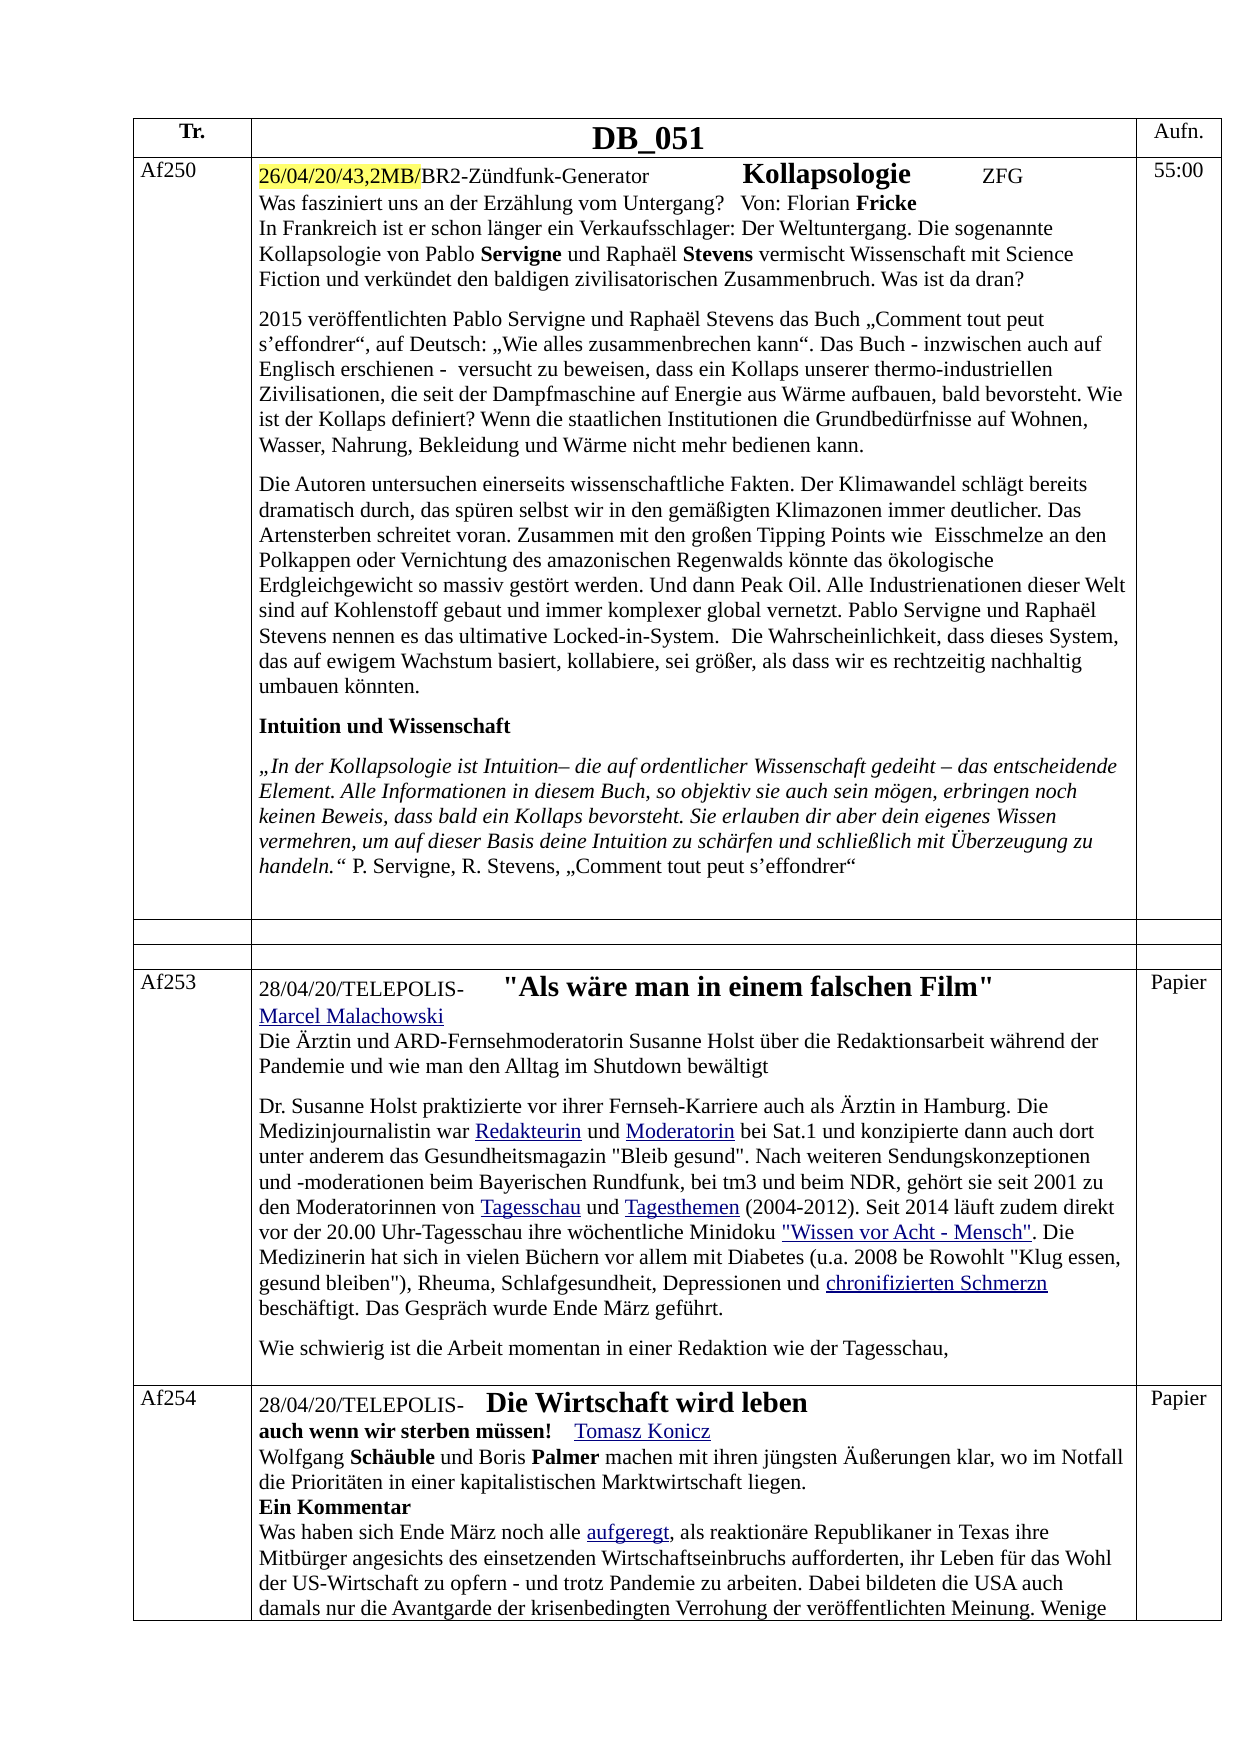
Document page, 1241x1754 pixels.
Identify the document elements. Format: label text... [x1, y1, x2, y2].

table_cell 28/04/20/TELEPOLIS- "Als wäre man in einem falschen Film" Marcel Malachowski Die Ärztin und ARD-Fernsehmoderatorin Susanne Holst über die Redaktionsarbeit während der Pandemie und wie man den Alltag im Shutdown bewältigt Dr. Susanne Holst praktizierte vor ihrer Fernseh-Karriere auch als Ärztin in Hamburg. Die Medizinjournalistin war Redakteurin und Moderatorin bei Sat.1 und konzipierte dann auch dort unter anderem das Gesundheitsmagazin "Bleib gesund". Nach weiteren Sendungskonzeptionen und -moderationen beim Bayerischen Rundfunk, bei tm3 und beim NDR, gehört sie seit 2001 zu den Moderatorinnen von Tagesschau und Tagesthemen (2004-2012). Seit 2014 läuft zudem direkt vor der 20.00 Uhr-Tagesschau ihre wöchentliche Minidoku "Wissen vor Acht - Mensch". Die Medizinerin hat sich in vielen Büchern vor allem mit Diabetes (u.a. 2008 be Rowohlt "Klug essen, gesund bleiben"), Rheuma, Schlafgesundheit, Depressionen und chronifizierten Schmerzn beschäftigt. Das Gespräch wurde Ende März geführt. Wie schwierig ist die Arbeit momentan in einer Redaktion wie der Tagesschau, [252, 970, 1136, 1385]
table_cell [252, 945, 1136, 969]
table_cell Papier [1137, 1386, 1221, 1620]
table_cell [134, 920, 251, 944]
table_header DB_051 [252, 119, 1136, 157]
table_header Aufn. [1137, 119, 1221, 157]
table_cell [1137, 945, 1221, 969]
table_cell Af254 [134, 1386, 251, 1620]
table_cell Af250 [134, 158, 251, 918]
table_cell [1137, 920, 1221, 944]
table_cell 55:00 [1137, 158, 1221, 918]
table_cell 26/04/20/43,2MB/BR2-Zündfunk-Generator Kollapsologie ZFG Was fasziniert uns an der Erzählung vom Untergang? Von: Florian Fricke In Frankreich ist er schon länger ein Verkaufsschlager: Der Weltuntergang. Die sogenannte Kollapsologie von Pablo Servigne und Raphaël Stevens vermischt Wissenschaft mit Science Fiction und verkündet den baldigen zivilisatorischen Zusammenbruch. Was ist da dran? 2015 veröffentlichten Pablo Servigne und Raphaël Stevens das Buch „Comment tout peut s’effondrer“, auf Deutsch: „Wie alles zusammenbrechen kann“. Das Buch - inzwischen auch auf Englisch erschienen - versucht zu beweisen, dass ein Kollaps unserer thermo-industriellen Zivilisationen, die seit der Dampfmaschine auf Energie aus Wärme aufbauen, bald bevorsteht. Wie ist der Kollaps definiert? Wenn die staatlichen Institutionen die Grundbedürfnisse auf Wohnen, Wasser, Nahrung, Bekleidung und Wärme nicht mehr bedienen kann. Die Autoren untersuchen einerseits wissenschaftliche Fakten. Der Klimawandel schlägt bereits dramatisch durch, das spüren selbst wir in den gemäßigten Klimazonen immer deutlicher. Das Artensterben schreitet voran. Zusammen mit den großen Tipping Points wie Eisschmelze an den Polkappen oder Vernichtung des amazonischen Regenwalds könnte das ökologische Erdgleichgewicht so massiv gestört werden. Und dann Peak Oil. Alle Industrienationen dieser Welt sind auf Kohlenstoff gebaut und immer komplexer global vernetzt. Pablo Servigne und Raphaël Stevens nennen es das ultimative Locked-in-System. Die Wahrscheinlichkeit, dass dieses System, das auf ewigem Wachstum basiert, kollabiere, sei größer, als dass wir es rechtzeitig nachhaltig umbauen könnten. Intuition und Wissenschaft „In der Kollapsologie ist Intuition– die auf ordentlicher Wissenschaft gedeiht – das entscheidende Element. Alle Informationen in diesem Buch, so objektiv sie auch sein mögen, erbringen noch keinen Beweis, dass bald ein Kollaps bevorsteht. Sie erlauben dir aber dein eigenes Wissen vermehren, um auf dieser Basis deine Intuition zu schärfen und schließlich mit Überzeugung zu handeln.“ P. Servigne, R. Stevens, „Comment tout peut s’effondrer“ [252, 158, 1136, 918]
table_cell [252, 920, 1136, 944]
table_cell Af253 [134, 970, 251, 1385]
table_cell Papier [1137, 970, 1221, 1385]
table_cell [134, 945, 251, 969]
table_cell 28/04/20/TELEPOLIS- Die Wirtschaft wird leben auch wenn wir sterben müssen! Tomasz Konicz Wolfgang Schäuble und Boris Palmer machen mit ihren jüngsten Äußerungen klar, wo im Notfall die Prioritäten in einer kapitalistischen Marktwirtschaft liegen. Ein Kommentar Was haben sich Ende März noch alle aufgeregt, als reaktionäre Republikaner in Texas ihre Mitbürger angesichts des einsetzenden Wirtschaftseinbruchs aufforderten, ihr Leben für das Wohl der US-Wirtschaft zu opfern - und trotz Pandemie zu arbeiten. Dabei bildeten die USA auch damals nur die Avantgarde der krisenbedingten Verrohung der veröffentlichten Meinung. Wenige [252, 1386, 1136, 1620]
table_header ­Tr. [134, 119, 251, 157]
